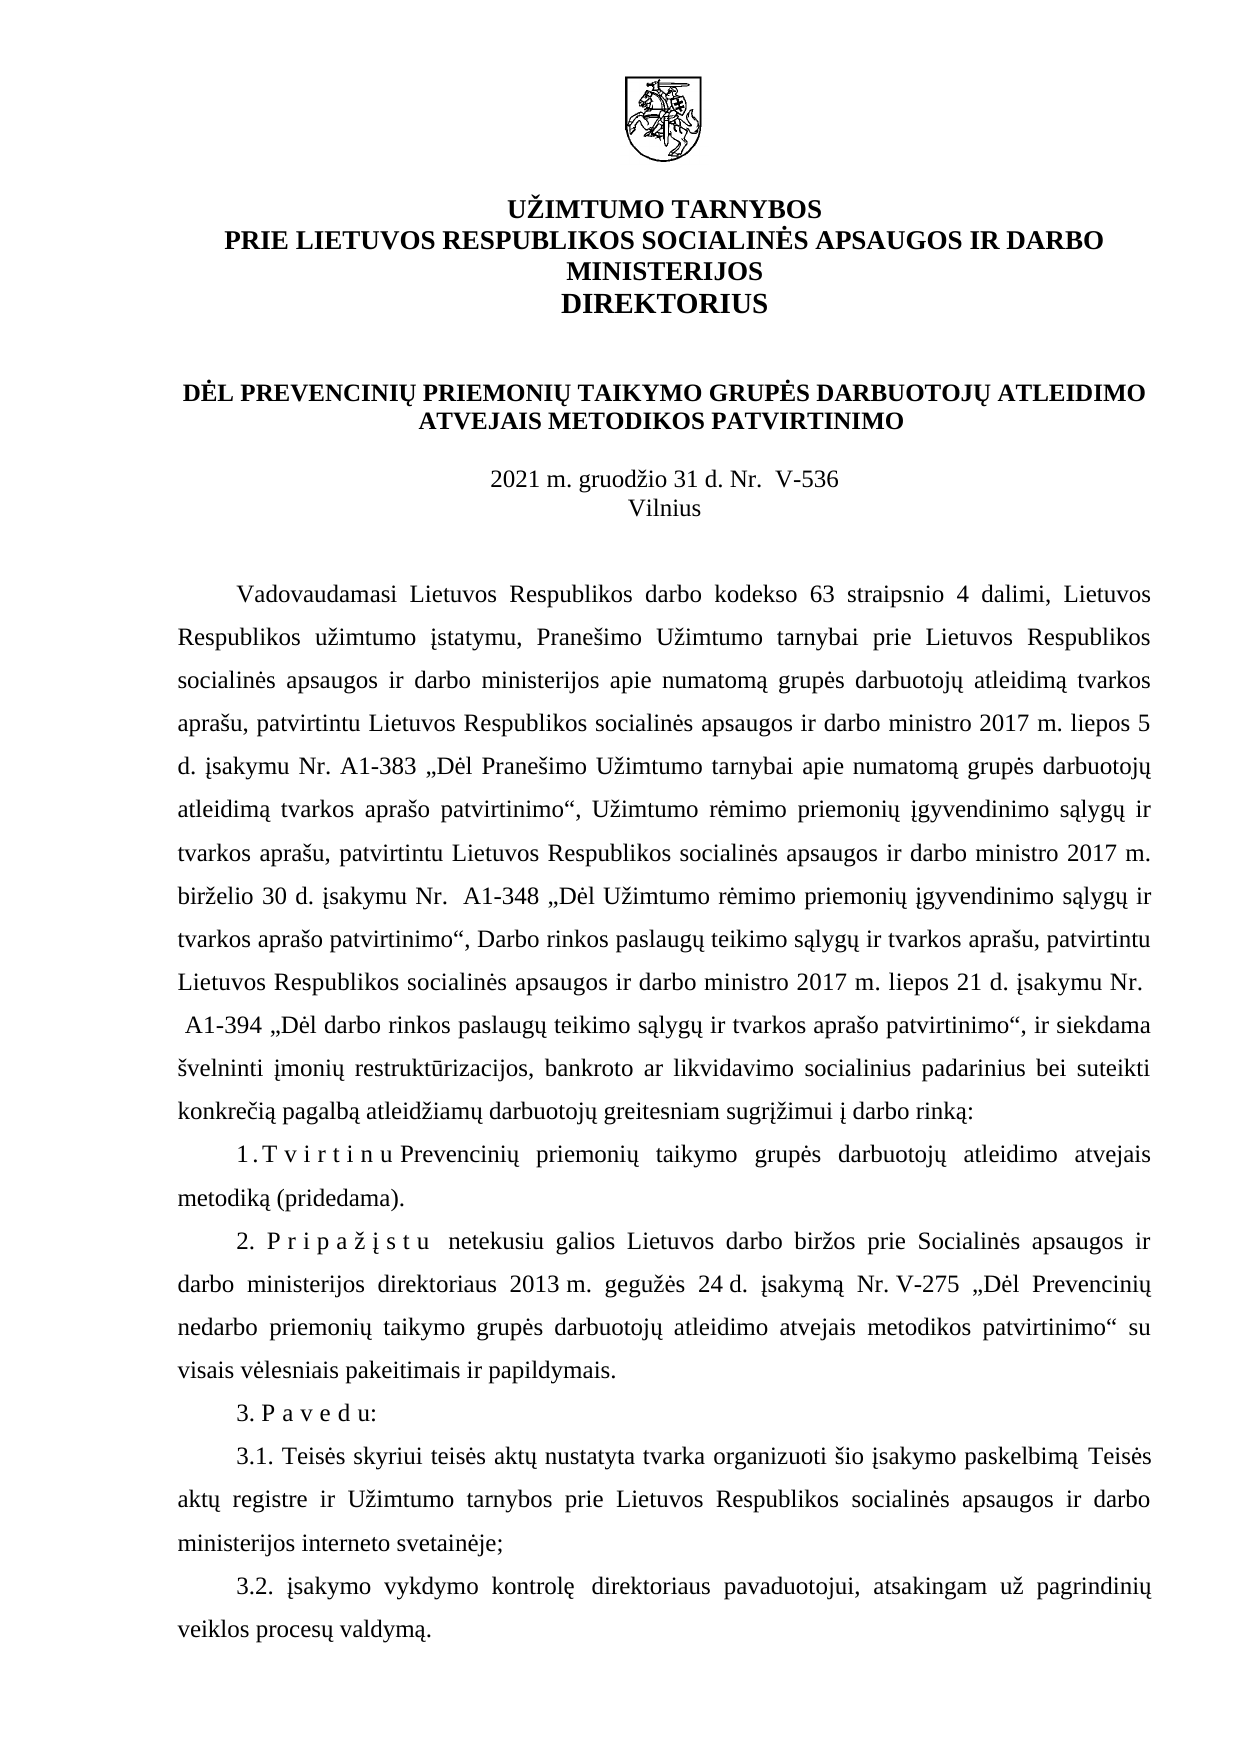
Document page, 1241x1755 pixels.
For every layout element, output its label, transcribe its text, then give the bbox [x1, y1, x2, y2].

text 2. Pripažįstu netekusiu galios Lietuvos darbo biržos prie Socialinės apsaugos ir darbo ministerijos direktoriaus 2013 m. gegužės 24 d. įsakymą Nr. V-275 „Dėl Prevencinių nedarbo priemonių taikymo grupės darbuotojų atleidimo atvejais metodikos patvirtinimo“ su visais vėlesniais pakeitimais ir papildymais. [177, 1226, 1152, 1384]
text 1.TvirtinuPrevencinių priemonių taikymo grupės darbuotojų atleidimo atvejais metodiką (pridedama). [177, 1139, 1152, 1211]
text 3.2. įsakymo vykdymo kontrolę direktoriaus pavaduotojui, atsakingam už pagrindinių veiklos procesų valdymą. [177, 1571, 1152, 1643]
text DĖL PREVENCINIŲ PRIEMONIŲ TAIKYMO Grupės darbuotojų atleidimo ATVEJAIS METODIKos PATVIRTINIMO [177, 378, 1152, 435]
text 3. Pavedu: [177, 1398, 1152, 1427]
text UŽIMTUMO TARNYBOS prie LIETUVOS RESPUBLIKOS socialinės apsaugos ir darbo ministerijos DIREKTORIUS [177, 193, 1152, 320]
text Vadovaudamasi Lietuvos Respublikos darbo kodekso 63 straipsnio 4 dalimi, Lietuvos Respublikos užimtumo įstatymu, Pranešimo Užimtumo tarnybai prie Lietuvos Respublikos socialinės apsaugos ir darbo ministerijos apie numatomą grupės darbuotojų atleidimą tvarkos aprašu, patvirtintu Lietuvos Respublikos socialinės apsaugos ir darbo ministro 2017 m. liepos 5 d. įsakymu Nr. A1-383 „Dėl Pranešimo Užimtumo tarnybai apie numatomą grupės darbuotojų atleidimą tvarkos aprašo patvirtinimo“, Užimtumo rėmimo priemonių įgyvendinimo sąlygų ir tvarkos aprašu, patvirtintu Lietuvos Respublikos socialinės apsaugos ir darbo ministro 2017 m. birželio 30 d. įsakymu Nr. A1-348 „Dėl Užimtumo rėmimo priemonių įgyvendinimo sąlygų ir tvarkos aprašo patvirtinimo“, Darbo rinkos paslaugų teikimo sąlygų ir tvarkos aprašu, patvirtintu Lietuvos Respublikos socialinės apsaugos ir darbo ministro 2017 m. liepos 21 d. įsakymu Nr. A1-394 „Dėl darbo rinkos paslaugų teikimo sąlygų ir tvarkos aprašo patvirtinimo“, ir siekdama švelninti įmonių restruktūrizacijos, bankroto ar likvidavimo socialinius padarinius bei suteikti konkrečią pagalbą atleidžiamų darbuotojų greitesniam sugrįžimui į darbo rinką: [177, 579, 1152, 1125]
text Vilnius [177, 493, 1152, 521]
text 3.1. Teisės skyriui teisės aktų nustatyta tvarka organizuoti šio įsakymo paskelbimą Teisės aktų registre ir Užimtumo tarnybos prie Lietuvos Respublikos socialinės apsaugos ir darbo ministerijos interneto svetainėje; [177, 1441, 1152, 1556]
text 2021 m. gruodžio 31 d. Nr. V-536 [177, 464, 1152, 493]
